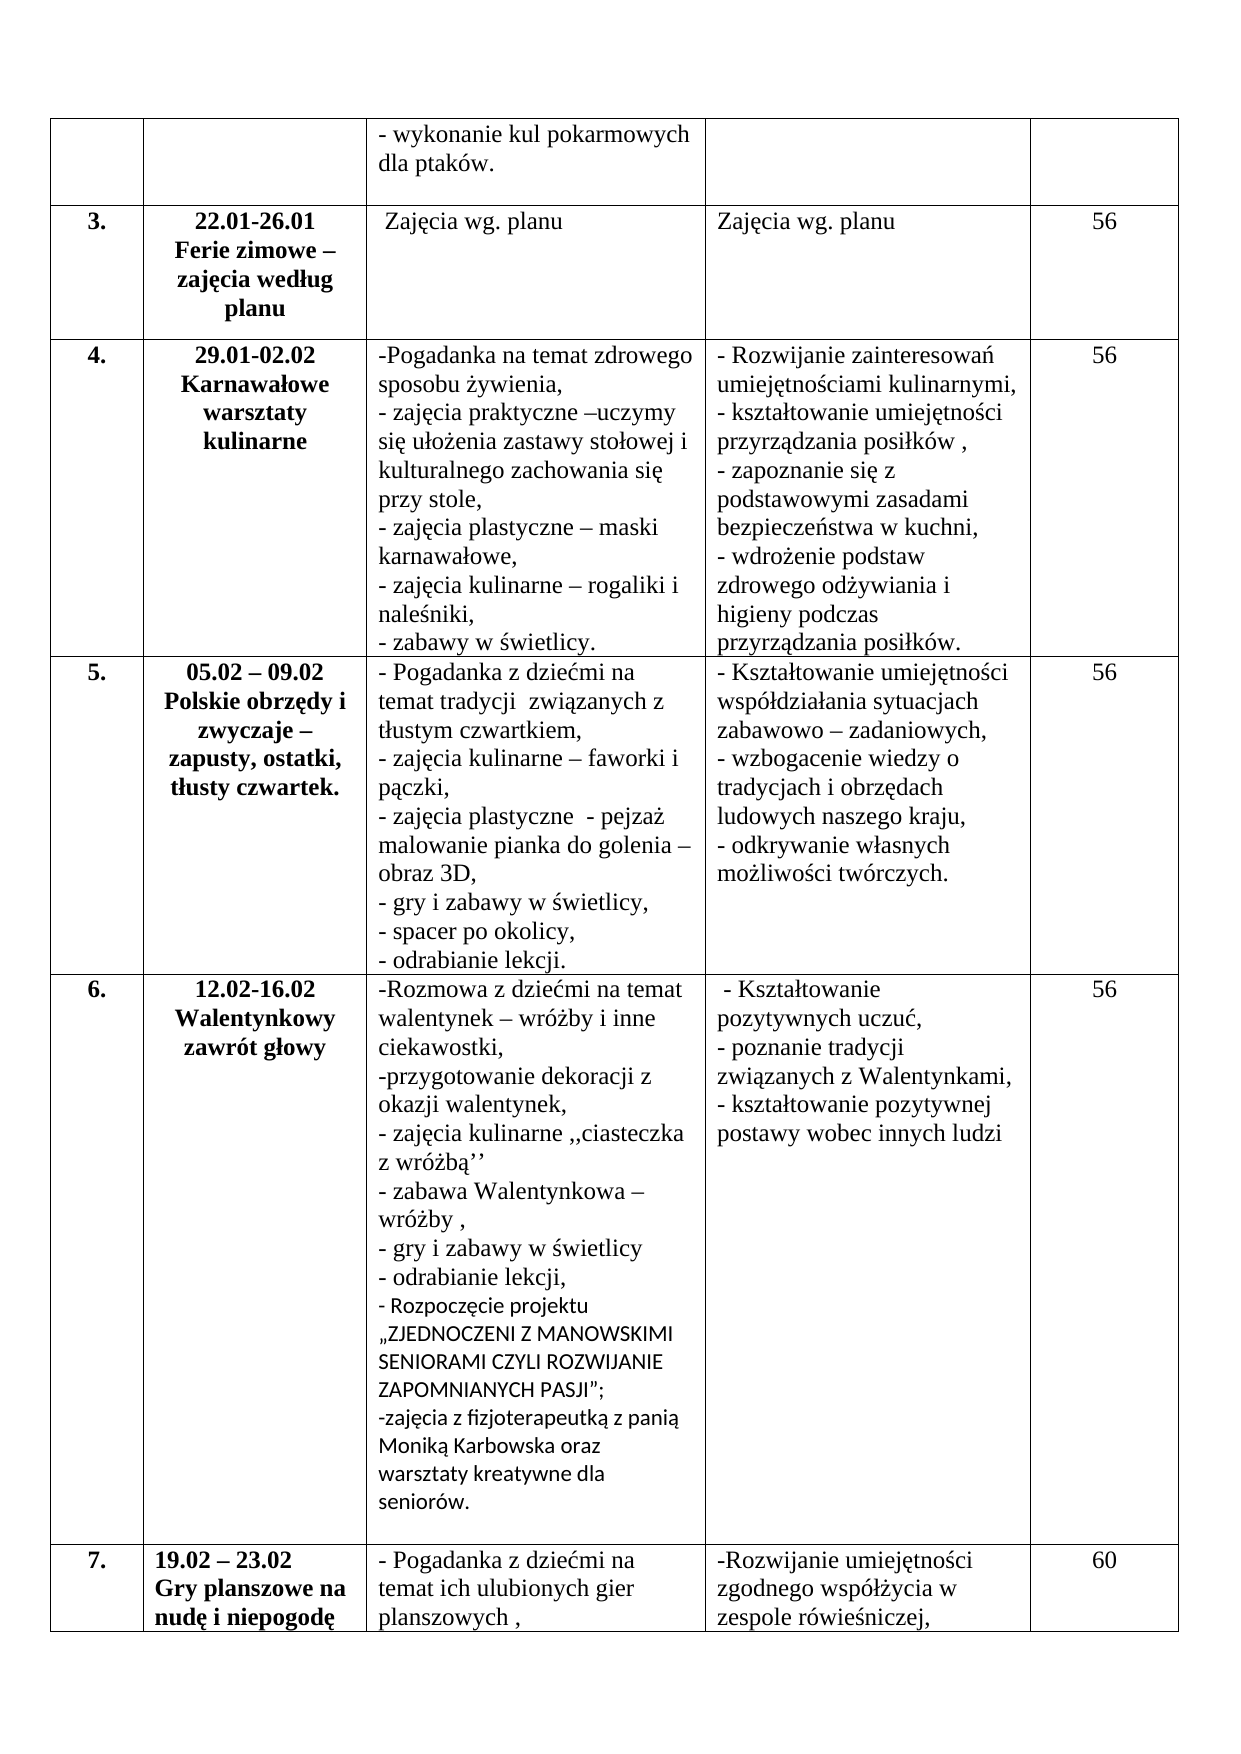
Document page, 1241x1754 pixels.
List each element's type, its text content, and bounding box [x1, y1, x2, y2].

table_cell 60 [1031, 1545, 1178, 1631]
table_cell [706, 119, 1030, 205]
table_cell 56 [1031, 975, 1178, 1544]
table_cell 56 [1031, 657, 1178, 973]
table_cell 12.02-16.02 Walentynkowy zawrót głowy [144, 975, 366, 1544]
table_cell 56 [1031, 340, 1178, 656]
table_cell 29.01-02.02 Karnawałowe warsztaty kulinarne [144, 340, 366, 656]
table_cell - Rozwijanie zainteresowań umiejętnościami kulinarnymi, - kształtowanie umiejętności przyrządzania posiłków , - zapoznanie się z podstawowymi zasadami bezpieczeństwa w kuchni, - wdrożenie podstaw zdrowego odżywiania i higieny podczas przyrządzania posiłków. [706, 340, 1030, 656]
table_cell 6. [51, 975, 143, 1544]
table_cell - Pogadanka z dziećmi na temat tradycji związanych z tłustym czwartkiem, - zajęcia kulinarne – faworki i pączki, - zajęcia plastyczne - pejzaż malowanie pianka do golenia – obraz 3D, - gry i zabawy w świetlicy, - spacer po okolicy, - odrabianie lekcji. [367, 657, 705, 973]
table_cell [51, 119, 143, 205]
table_cell 7. [51, 1545, 143, 1631]
table_cell 56 [1031, 206, 1178, 339]
table_cell [1031, 119, 1178, 205]
table_cell -Pogadanka na temat zdrowego sposobu żywienia, - zajęcia praktyczne –uczymy się ułożenia zastawy stołowej i kulturalnego zachowania się przy stole, - zajęcia plastyczne – maski karnawałowe, - zajęcia kulinarne – rogaliki i naleśniki, - zabawy w świetlicy. [367, 340, 705, 656]
table_cell - Kształtowanie umiejętności współdziałania sytuacjach zabawowo – zadaniowych, - wzbogacenie wiedzy o tradycjach i obrzędach ludowych naszego kraju, - odkrywanie własnych możliwości twórczych. [706, 657, 1030, 973]
table_cell 19.02 – 23.02 Gry planszowe na nudę i niepogodę [144, 1545, 366, 1631]
table_cell -Rozmowa z dziećmi na temat walentynek – wróżby i inne ciekawostki, -przygotowanie dekoracji z okazji walentynek, - zajęcia kulinarne ,,ciasteczka z wróżbą’’ - zabawa Walentynkowa – wróżby , - gry i zabawy w świetlicy - odrabianie lekcji, - Rozpoczęcie projektu „ZJEDNOCZENI Z MANOWSKIMI SENIORAMI CZYLI ROZWIJANIE ZAPOMNIANYCH PASJI”; -zajęcia z fizjoterapeutką z panią Moniką Karbowska oraz warsztaty kreatywne dla seniorów. [367, 975, 705, 1544]
table_cell - Kształtowanie pozytywnych uczuć, - poznanie tradycji związanych z Walentynkami, - kształtowanie pozytywnej postawy wobec innych ludzi [706, 975, 1030, 1544]
table_cell -Rozwijanie umiejętności zgodnego współżycia w zespole rówieśniczej, [706, 1545, 1030, 1631]
table_cell 5. [51, 657, 143, 973]
table_cell 3. [51, 206, 143, 339]
table_cell - Pogadanka z dziećmi na temat ich ulubionych gier planszowych , [367, 1545, 705, 1631]
table_cell [144, 119, 366, 205]
table_cell Zajęcia wg. planu [367, 206, 705, 339]
table_cell 05.02 – 09.02 Polskie obrzędy i zwyczaje – zapusty, ostatki, tłusty czwartek. [144, 657, 366, 973]
table_cell - wykonanie kul pokarmowych dla ptaków. [367, 119, 705, 205]
table_cell Zajęcia wg. planu [706, 206, 1030, 339]
table_cell 4. [51, 340, 143, 656]
table_cell 22.01-26.01 Ferie zimowe – zajęcia według planu [144, 206, 366, 339]
